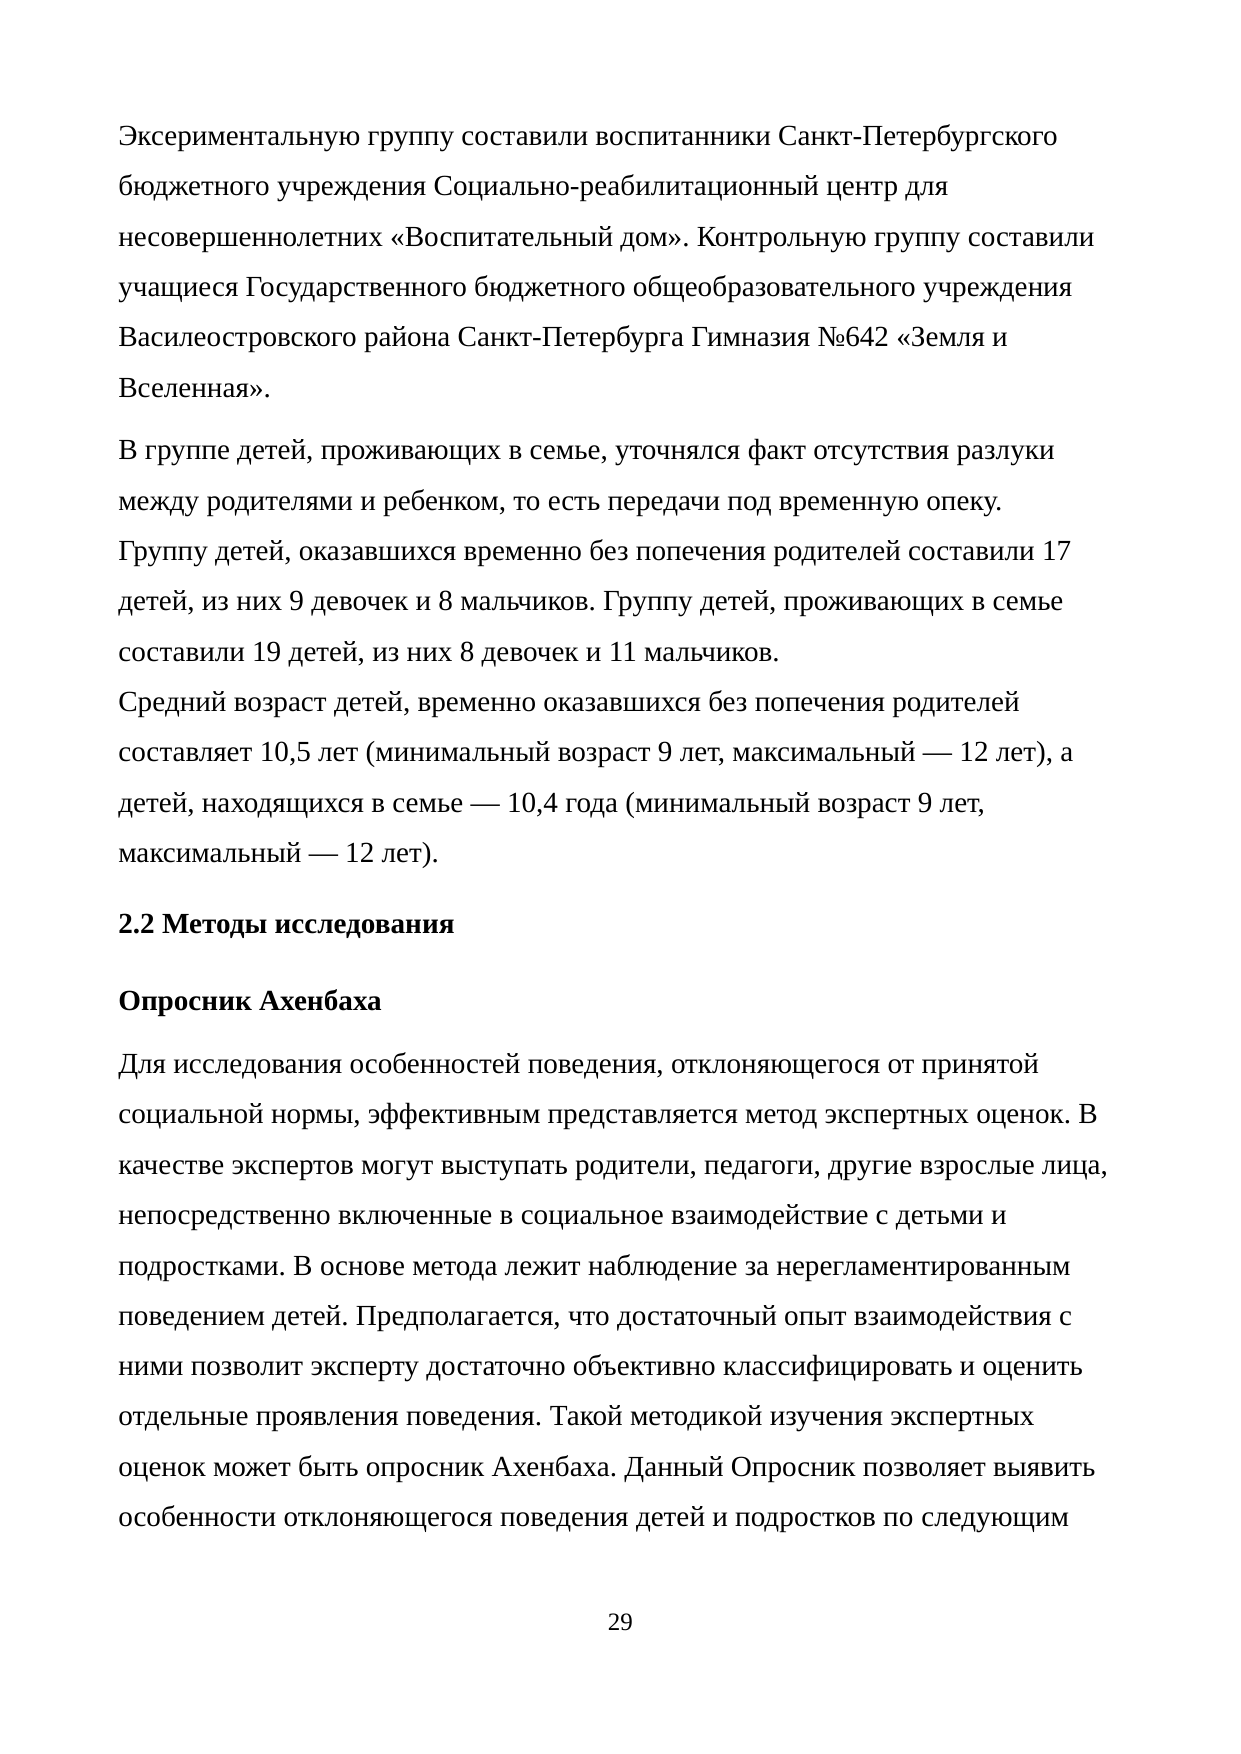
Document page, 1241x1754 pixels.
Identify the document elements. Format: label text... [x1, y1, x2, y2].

text Для исследования особенностей поведения, отклоняющегося от принятой социальной нормы, эффективным представляется метод экспертных оценок. В качестве экспертов могут выступать родители, педагоги, другие взрослые лица, непосредственно включенные в социальное взаимодействие с детьми и подростками. В основе метода лежит наблюдение за нерегламентированным поведением детей. Предполагается, что достаточный опыт взаимодействия с ними позволит эксперту достаточно объективно классифицировать и оценить отдельные проявления поведения. Такой методикой изучения экспертных оценок может быть опросник Ахенбаха. Данный Опросник позволяет выявить особенности отклоняющегося поведения детей и подростков по следующим [118, 1046, 1122, 1533]
subtitle 2.2 Методы исследования [118, 906, 1122, 940]
text Средний возраст детей, временно оказавшихся без попечения родителей составляет 10,5 лет (минимальный возраст 9 лет, максимальный — 12 лет), а детей, находящихся в семье — 10,4 года (минимальный возраст 9 лет, максимальный — 12 лет). [118, 684, 1122, 868]
subtitle Опросник Ахенбаха [118, 983, 1122, 1017]
text Группу детей, оказавшихся временно без попечения родителей составили 17 детей, из них 9 девочек и 8 мальчиков. Группу детей, проживающих в семье составили 19 детей, из них 8 девочек и 11 мальчиков. [118, 533, 1122, 667]
text Эксериментальную группу составили воспитанники Санкт-Петербургского бюджетного учреждения Социально-реабилитационный центр для несовершеннолетних «Воспитательный дом». Контрольную группу составили учащиеся Государственного бюджетного общеобразовательного учреждения Василеостровского района Санкт-Петербурга Гимназия №642 «Земля и Вселенная». [118, 118, 1122, 403]
text В группе детей, проживающих в семье, уточнялся факт отсутствия разлуки между родителями и ребенком, то есть передачи под временную опеку. [118, 432, 1122, 516]
